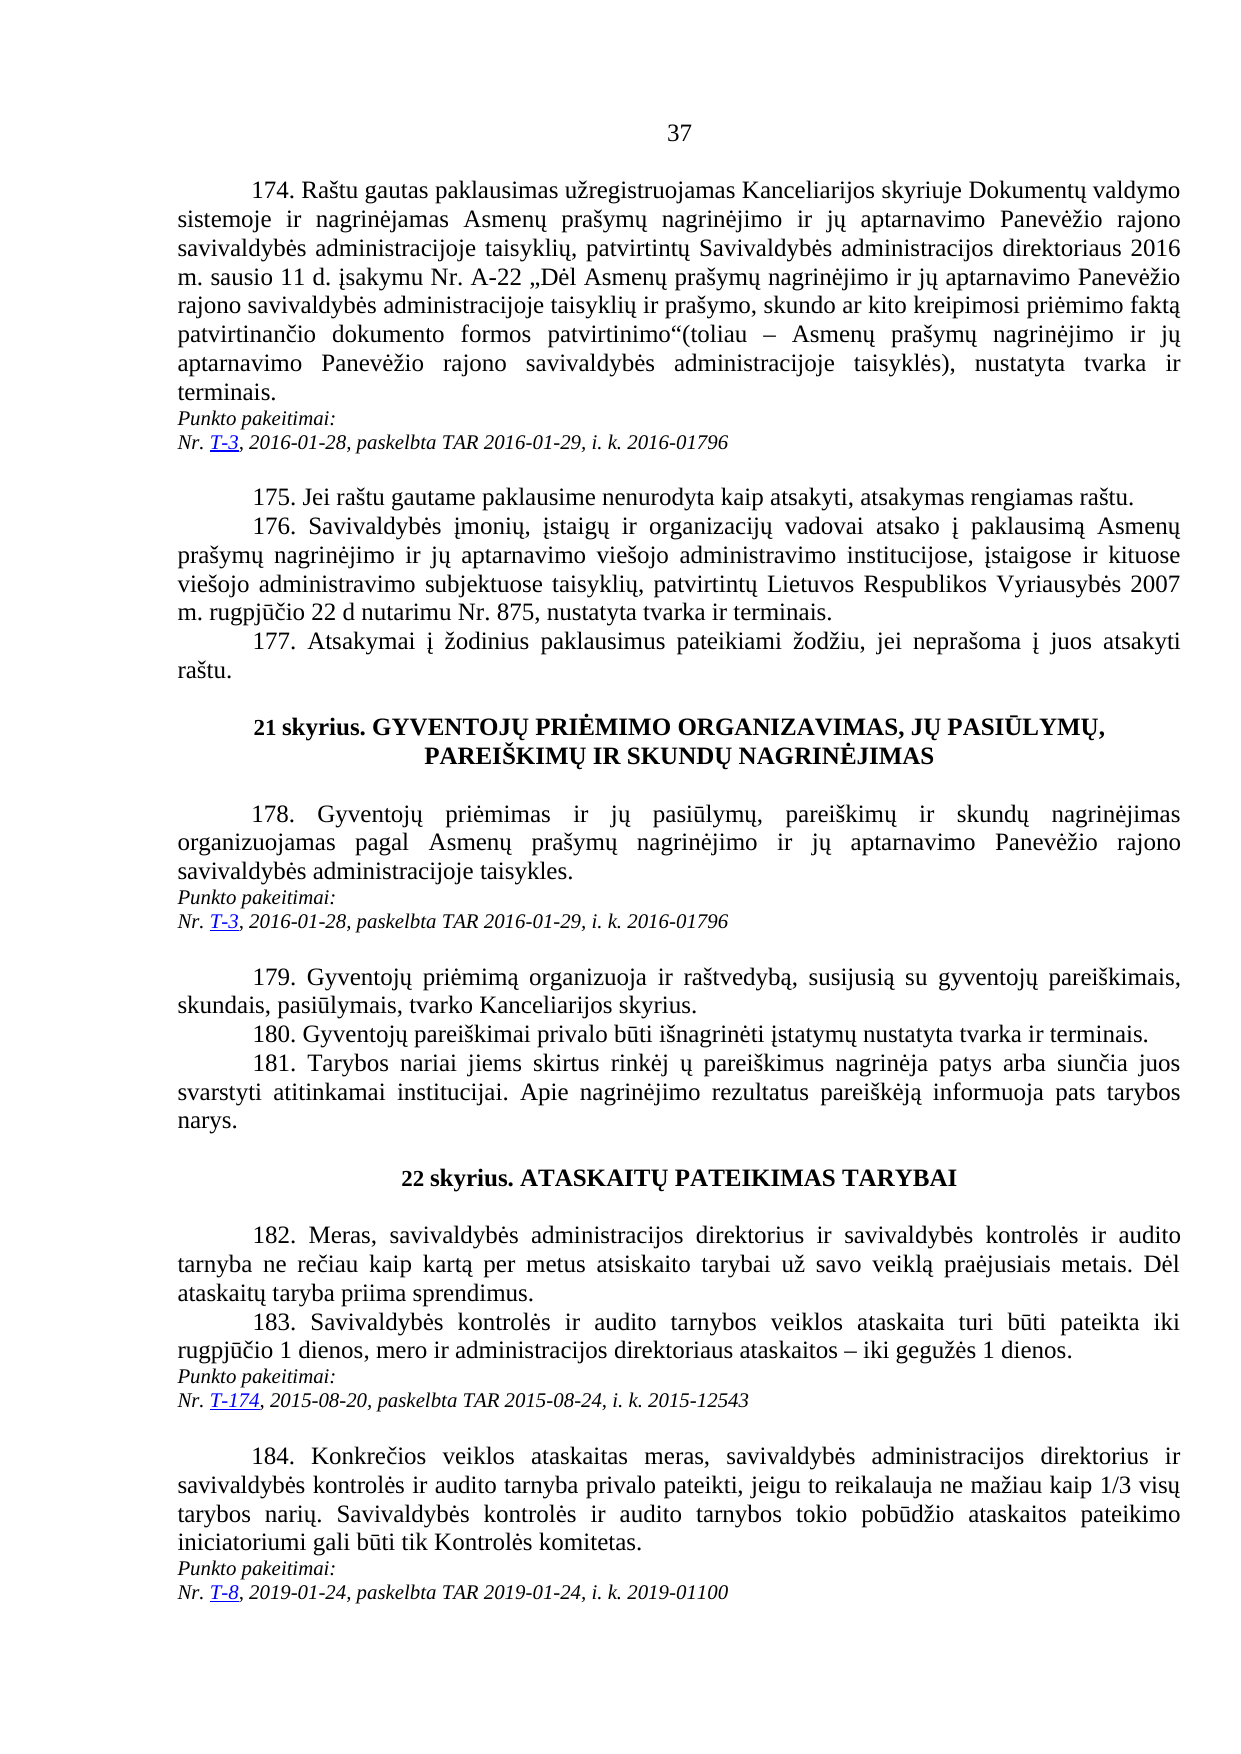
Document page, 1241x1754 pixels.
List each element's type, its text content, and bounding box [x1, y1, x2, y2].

text 21 skyrius. GYVENTOJŲ PRIĖMIMO ORGANIZAVIMAS, JŲ PASIŪLYMŲ, PAREIŠKIMŲ IR SKUNDŲ NAGRINĖJIMAS [177, 712, 1181, 770]
text Punkto pakeitimai: [177, 406, 1181, 430]
text 179. Gyventojų priėmimą organizuoja ir raštvedybą, susijusią su gyventojų pareiškimais, skundais, pasiūlymais, tvarko Kanceliarijos skyrius. [177, 962, 1181, 1019]
text Nr. T-3, 2016-01-28, paskelbta TAR 2016-01-29, i. k. 2016-01796 [177, 430, 1181, 454]
text Punkto pakeitimai: [177, 885, 1181, 909]
text 180. Gyventojų pareiškimai privalo būti išnagrinėti įstatymų nustatyta tvarka ir terminais. [177, 1019, 1181, 1048]
text 175. Jei raštu gautame paklausime nenurodyta kaip atsakyti, atsakymas rengiamas raštu. [177, 482, 1181, 511]
text 178. Gyventojų priėmimas ir jų pasiūlymų, pareiškimų ir skundų nagrinėjimas organizuojamas pagal Asmenų prašymų nagrinėjimo ir jų aptarnavimo Panevėžio rajono savivaldybės administracijoje taisykles. [177, 799, 1181, 885]
text Punkto pakeitimai: [177, 1556, 1181, 1580]
text 176. Savivaldybės įmonių, įstaigų ir organizacijų vadovai atsako į paklausimą Asmenų prašymų nagrinėjimo ir jų aptarnavimo viešojo administravimo institucijose, įstaigose ir kituose viešojo administravimo subjektuose taisyklių, patvirtintų Lietuvos Respublikos Vyriausybės 2007 m. rugpjūčio 22 d nutarimu Nr. 875, nustatyta tvarka ir terminais. [177, 511, 1181, 626]
text 181. Tarybos nariai jiems skirtus rinkėj ų pareiškimus nagrinėja patys arba siunčia juos svarstyti atitinkamai institucijai. Apie nagrinėjimo rezultatus pareiškėją informuoja pats tarybos narys. [177, 1048, 1181, 1134]
text 177. Atsakymai į žodinius paklausimus pateikiami žodžiu, jei neprašoma į juos atsakyti raštu. [177, 626, 1181, 684]
text Nr. T-3, 2016-01-28, paskelbta TAR 2016-01-29, i. k. 2016-01796 [177, 909, 1181, 933]
text 174. Raštu gautas paklausimas užregistruojamas Kanceliarijos skyriuje Dokumentų valdymo sistemoje ir nagrinėjamas Asmenų prašymų nagrinėjimo ir jų aptarnavimo Panevėžio rajono savivaldybės administracijoje taisyklių, patvirtintų Savivaldybės administracijos direktoriaus 2016 m. sausio 11 d. įsakymu Nr. A-22 „Dėl Asmenų prašymų nagrinėjimo ir jų aptarnavimo Panevėžio rajono savivaldybės administracijoje taisyklių ir prašymo, skundo ar kito kreipimosi priėmimo faktą patvirtinančio dokumento formos patvirtinimo“(toliau – Asmenų prašymų nagrinėjimo ir jų aptarnavimo Panevėžio rajono savivaldybės administracijoje taisyklės), nustatyta tvarka ir terminais. [177, 176, 1181, 406]
text 183. Savivaldybės kontrolės ir audito tarnybos veiklos ataskaita turi būti pateikta iki rugpjūčio 1 dienos, mero ir administracijos direktoriaus ataskaitos – iki gegužės 1 dienos. [177, 1307, 1181, 1364]
text Nr. T-8, 2019-01-24, paskelbta TAR 2019-01-24, i. k. 2019-01100 [177, 1580, 1181, 1604]
text Punkto pakeitimai: [177, 1364, 1181, 1388]
text 182. Meras, savivaldybės administracijos direktorius ir savivaldybės kontrolės ir audito tarnyba ne rečiau kaip kartą per metus atsiskaito tarybai už savo veiklą praėjusiais metais. Dėl ataskaitų taryba priima sprendimus. [177, 1221, 1181, 1307]
text Nr. T-174, 2015-08-20, paskelbta TAR 2015-08-24, i. k. 2015-12543 [177, 1388, 1181, 1412]
text 184. Konkrečios veiklos ataskaitas meras, savivaldybės administracijos direktorius ir savivaldybės kontrolės ir audito tarnyba privalo pateikti, jeigu to reikalauja ne mažiau kaip 1/3 visų tarybos narių. Savivaldybės kontrolės ir audito tarnybos tokio pobūdžio ataskaitos pateikimo iniciatoriumi gali būti tik Kontrolės komitetas. [177, 1441, 1181, 1556]
text 22 skyrius. ATASKAITŲ PATEIKIMAS TARYBAI [177, 1163, 1181, 1192]
